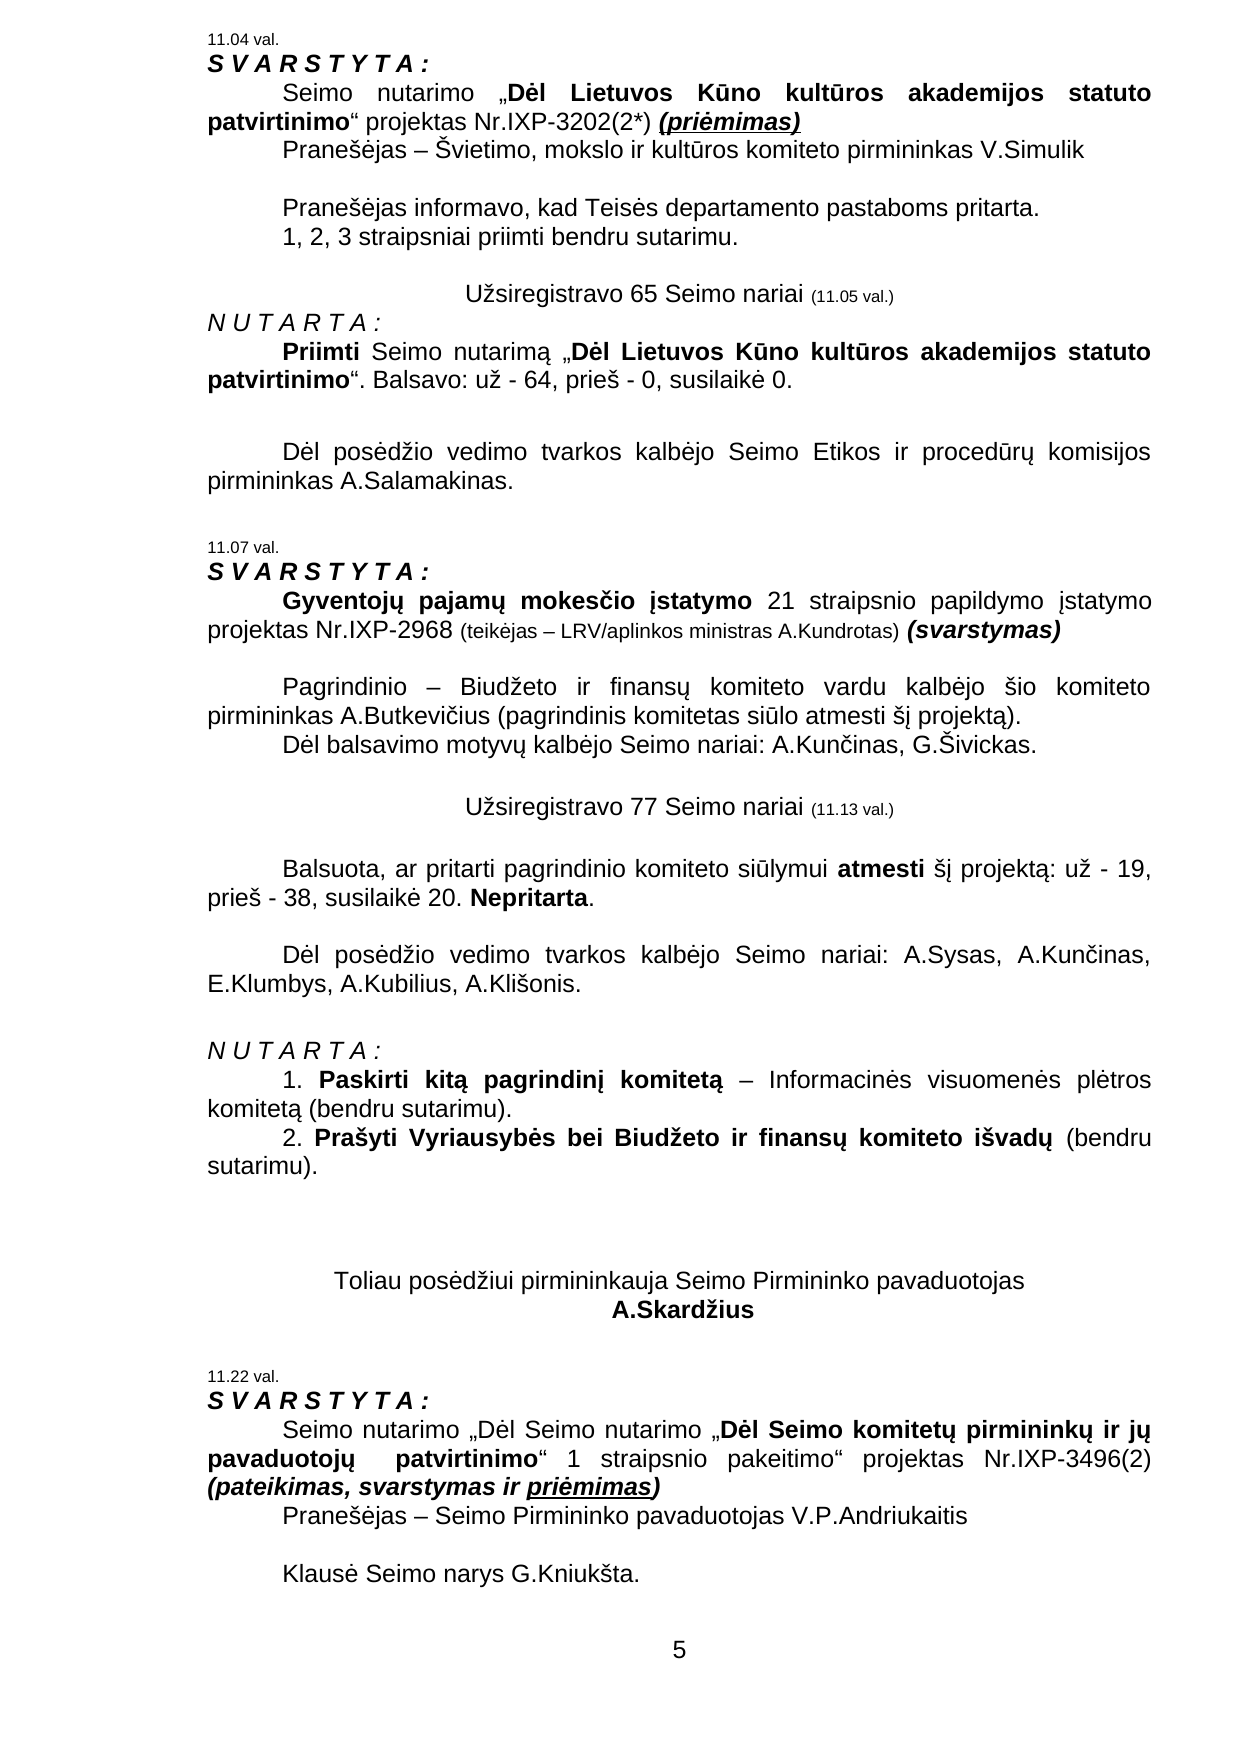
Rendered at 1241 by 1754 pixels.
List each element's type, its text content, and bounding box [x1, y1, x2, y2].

text 1, 2, 3 straipsniai priimti bendru sutarimu. [207, 222, 1152, 250]
text Priimti Seimo nutarimą „Dėl Lietuvos Kūno kultūros akademijos statuto patvirtinimo“. Balsavo: už - 64, prieš - 0, susilaikė 0. [207, 337, 1152, 394]
text Dėl posėdžio vedimo tvarkos kalbėjo Seimo Etikos ir procedūrų komisijos pirmininkas A.Salamakinas. [207, 437, 1152, 495]
text N U T A R T A : [207, 1036, 1152, 1065]
text N U T A R T A : [207, 308, 1152, 337]
text Pagrindinio – Biudžeto ir finansų komiteto vardu kalbėjo šio komiteto pirmininkas A.Butkevičius (pagrindinis komitetas siūlo atmesti šį projektą). [207, 672, 1152, 729]
text S V A R S T Y T A : [207, 49, 1152, 78]
text Klausė Seimo narys G.Kniukšta. [207, 1559, 1152, 1587]
text S V A R S T Y T A : [207, 557, 1152, 586]
text Dėl balsavimo motyvų kalbėjo Seimo nariai: A.Kunčinas, G.Šivickas. [207, 729, 1152, 758]
text 1. Paskirti kitą pagrindinį komitetą – Informacinės visuomenės plėtros komitetą (bendru sutarimu). [207, 1065, 1152, 1123]
text Dėl posėdžio vedimo tvarkos kalbėjo Seimo nariai: A.Sysas, A.Kunčinas, E.Klumbys, A.Kubilius, A.Klišonis. [207, 940, 1152, 998]
text Pranešėjas informavo, kad Teisės departamento pastaboms pritarta. [207, 193, 1152, 222]
text Užsiregistravo 65 Seimo nariai (11.05 val.) [207, 279, 1152, 308]
text Pranešėjas – Seimo Pirmininko pavaduotojas V.P.Andriukaitis [207, 1501, 1152, 1530]
text 11.04 val. [207, 30, 1152, 49]
text 11.07 val. [207, 538, 1152, 557]
text A.Skardžius [207, 1295, 1152, 1324]
text Balsuota, ar pritarti pagrindinio komiteto siūlymui atmesti šį projektą: už - 19, prieš - 38, susilaikė 20. Nepritarta. [207, 854, 1152, 912]
text S V A R S T Y T A : [207, 1386, 1152, 1415]
text Seimo nutarimo „Dėl Lietuvos Kūno kultūros akademijos statuto patvirtinimo“ projektas Nr.IXP-3202(2*) (priėmimas) [207, 78, 1152, 135]
text Seimo nutarimo „Dėl Seimo nutarimo „Dėl Seimo komitetų pirmininkų ir jų pavaduotojų patvirtinimo“ 1 straipsnio pakeitimo“ projektas Nr.IXP-3496(2) (pateikimas, svarstymas ir priėmimas) [207, 1415, 1152, 1501]
text Gyventojų pajamų mokesčio įstatymo 21 straipsnio papildymo įstatymo projektas Nr.IXP-2968 (teikėjas – LRV/aplinkos ministras A.Kundrotas) (svarstymas) [207, 586, 1152, 643]
text 2. Prašyti Vyriausybės bei Biudžeto ir finansų komiteto išvadų (bendru sutarimu). [207, 1123, 1152, 1180]
text 11.22 val. [207, 1367, 1152, 1386]
text Užsiregistravo 77 Seimo nariai (11.13 val.) [207, 792, 1152, 821]
text Toliau posėdžiui pirmininkauja Seimo Pirmininko pavaduotojas [207, 1266, 1152, 1295]
text Pranešėjas – Švietimo, mokslo ir kultūros komiteto pirmininkas V.Simulik [207, 135, 1152, 164]
